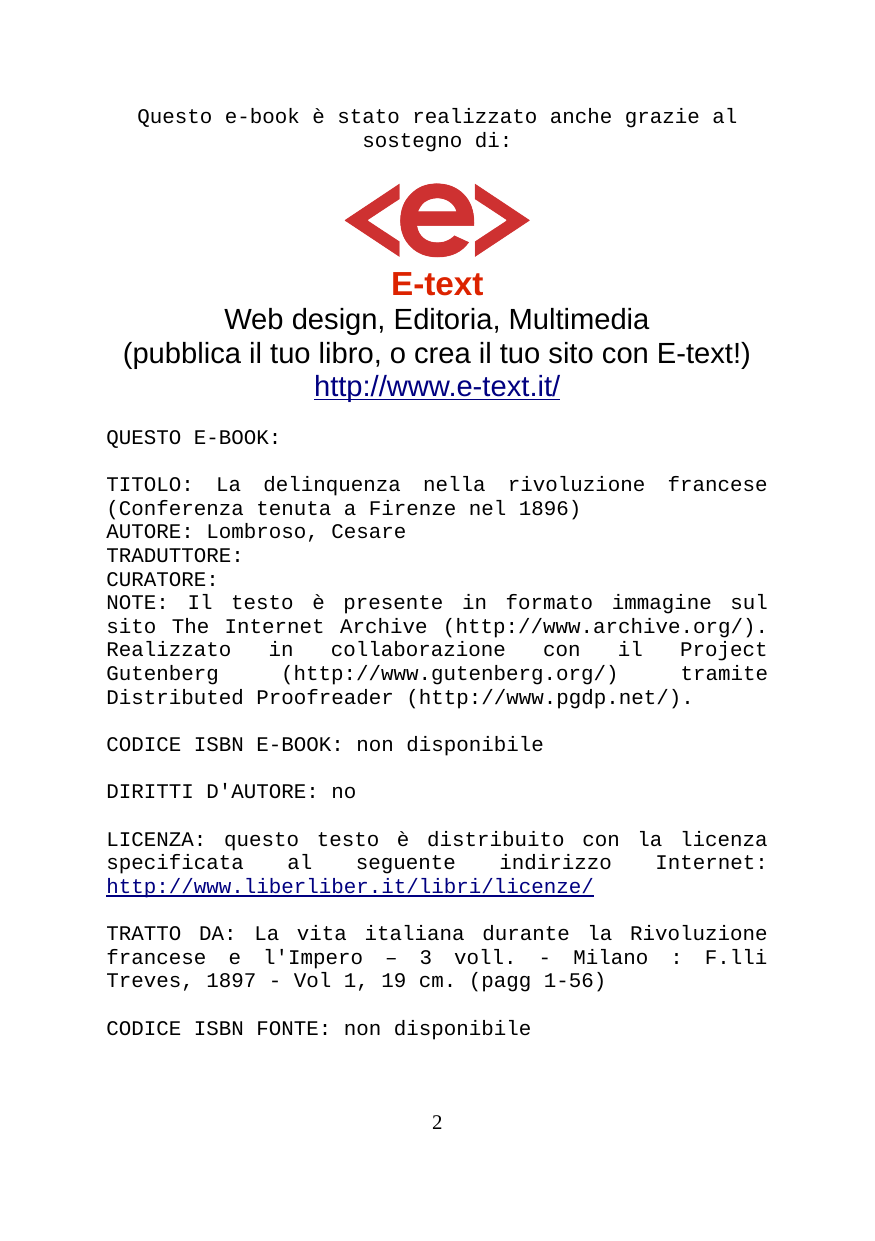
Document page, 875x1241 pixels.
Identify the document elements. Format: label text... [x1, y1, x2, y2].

text CODICE ISBN E-BOOK: non disponibile [106, 734, 768, 758]
text Questo e-book è stato realizzato anche grazie al sostegno di: [106, 106, 768, 153]
text CODICE ISBN FONTE: non disponibile [106, 1018, 768, 1041]
text Web design, Editoria, Multimedia [106, 302, 768, 336]
text QUESTO E-BOOK: [106, 427, 768, 450]
text NOTE: Il testo è presente in formato immagine sul sito The Internet Archive (http://www.archive.org/). Realizzato in collaborazione con il Project Gutenberg (http://www.gutenberg.org/) tramite Distributed Proofreader (http://www.pgdp.net/). [106, 592, 768, 710]
picture [343, 183, 531, 258]
text DIRITTI D'AUTORE: no [106, 781, 768, 805]
text http://www.e-text.it/ [106, 369, 768, 403]
text TRADUTTORE: [106, 545, 768, 568]
text E-text [106, 264, 768, 302]
text TRATTO DA: La vita italiana durante la Rivoluzione francese e l'Impero – 3 voll. - Milano : F.lli Treves, 1897 - Vol 1, 19 cm. (pagg 1-56) [106, 923, 768, 994]
text LICENZA: questo testo è distribuito con la licenza specificata al seguente indirizzo Internet: http://www.liberliber.it/libri/licenze/ [106, 829, 768, 899]
text (pubblica il tuo libro, o crea il tuo sito con E-text!) [106, 336, 768, 369]
text AUTORE: Lombroso, Cesare [106, 521, 768, 545]
text CURATORE: [106, 568, 768, 592]
text TITOLO: La delinquenza nella rivoluzione francese (Conferenza tenuta a Firenze nel 1896) [106, 474, 768, 521]
